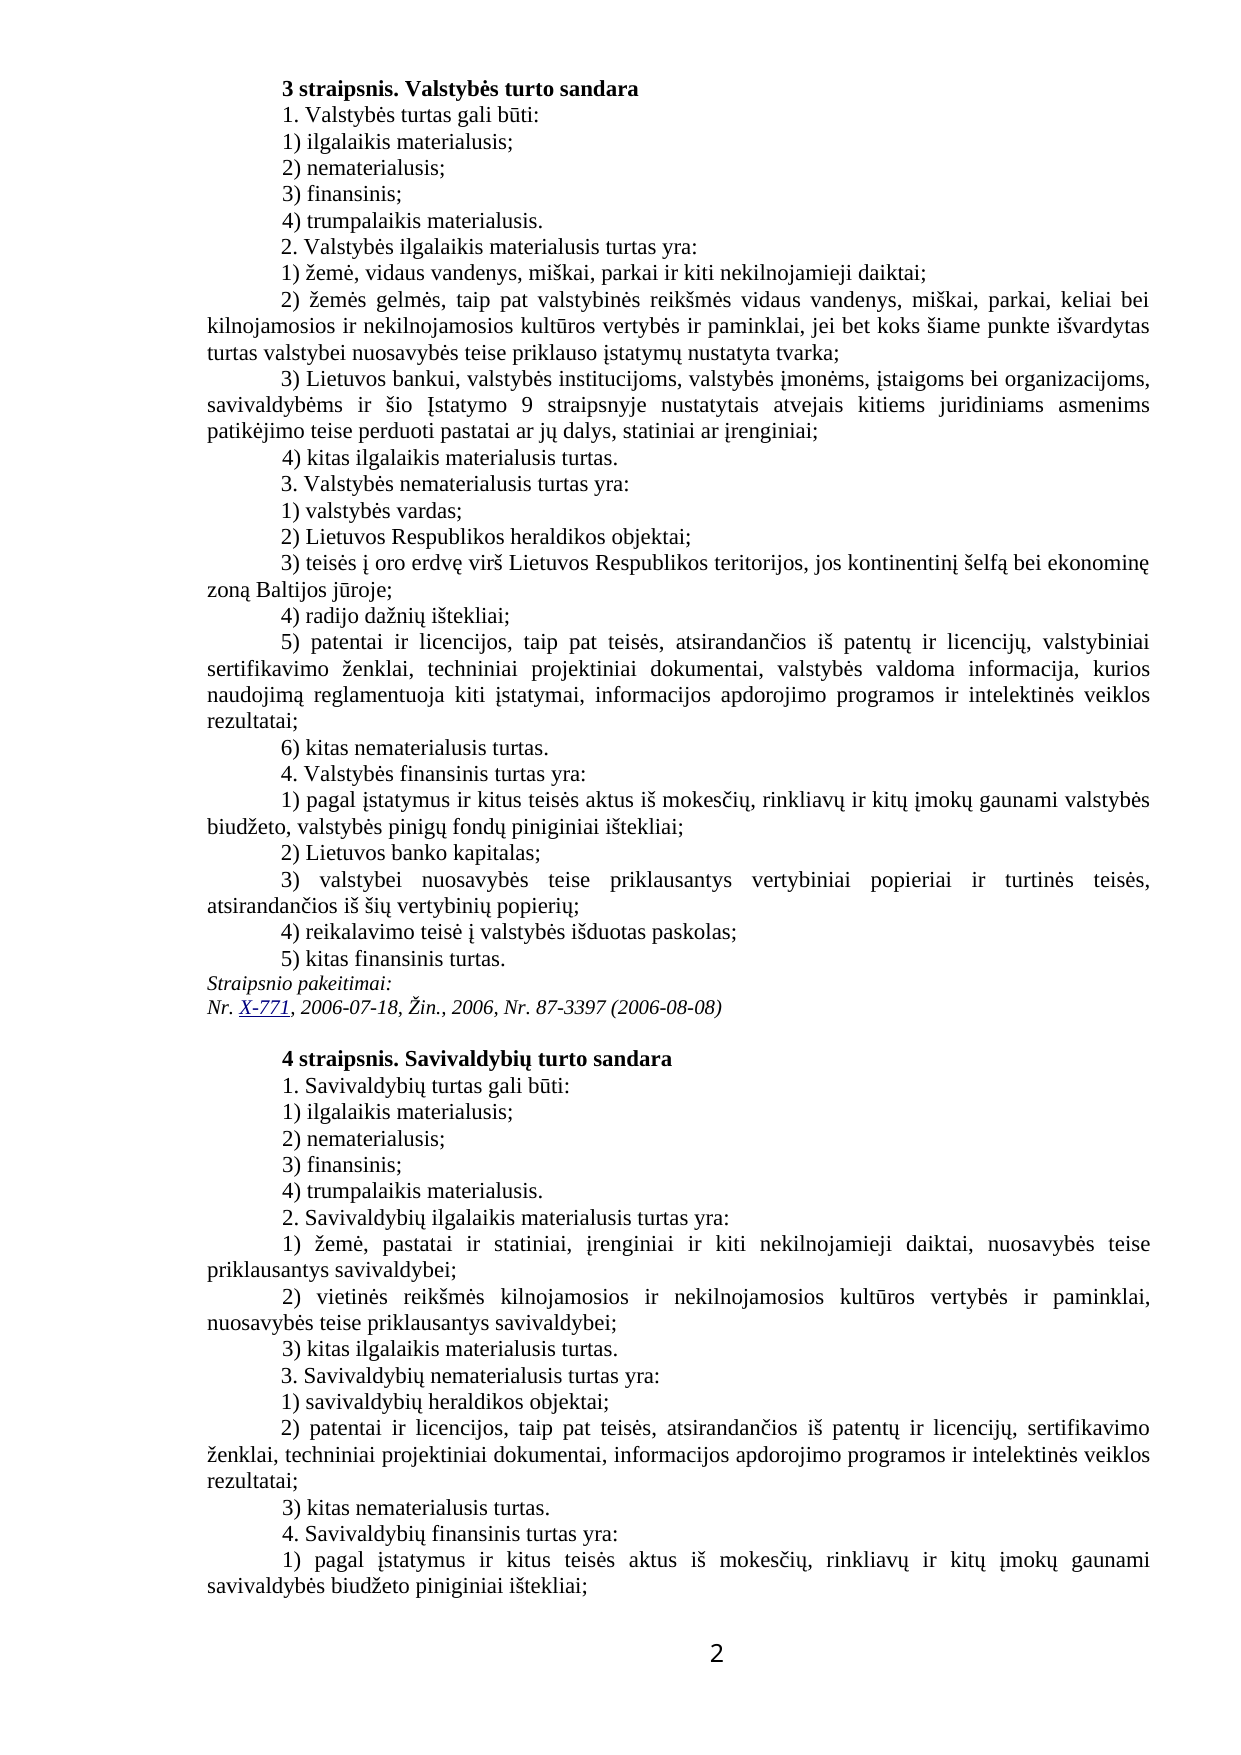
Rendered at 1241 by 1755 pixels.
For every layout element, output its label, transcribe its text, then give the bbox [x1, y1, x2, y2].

text Nr. X-771, 2006-07-18, Žin., 2006, Nr. 87-3397 (2006-08-08) [207, 995, 1152, 1019]
text 1) žemė, pastatai ir statiniai, įrenginiai ir kiti nekilnojamieji daiktai, nuosavybės teise priklausantys savivaldybei; [207, 1230, 1152, 1283]
text 4. Savivaldybių finansinis turtas yra: [207, 1520, 1152, 1546]
text 2. Savivaldybių ilgalaikis materialusis turtas yra: [207, 1204, 1152, 1230]
text 3) Lietuvos bankui, valstybės institucijoms, valstybės įmonėms, įstaigoms bei organizacijoms, savivaldybėms ir šio Įstatymo 9 straipsnyje nustatytais atvejais kitiems juridiniams asmenims patikėjimo teise perduoti pastatai ar jų dalys, statiniai ar įrenginiai; [207, 365, 1152, 444]
text 2) patentai ir licencijos, taip pat teisės, atsirandančios iš patentų ir licencijų, sertifikavimo ženklai, techniniai projektiniai dokumentai, informacijos apdorojimo programos ir intelektinės veiklos rezultatai; [207, 1414, 1152, 1493]
text 3 straipsnis. Valstybės turto sandara [207, 75, 1152, 101]
text 2) nematerialusis; [207, 154, 1152, 180]
text 4 straipsnis. Savivaldybių turto sandara [207, 1046, 1152, 1072]
text 4) radijo dažnių ištekliai; [207, 602, 1152, 628]
text 1) pagal įstatymus ir kitus teisės aktus iš mokesčių, rinkliavų ir kitų įmokų gaunami valstybės biudžeto, valstybės pinigų fondų piniginiai ištekliai; [207, 787, 1152, 839]
text 1) žemė, vidaus vandenys, miškai, parkai ir kiti nekilnojamieji daiktai; [207, 259, 1152, 286]
text 1) valstybės vardas; [207, 497, 1152, 523]
text 3) teisės į oro erdvę virš Lietuvos Respublikos teritorijos, jos kontinentinį šelfą bei ekonominę zoną Baltijos jūroje; [207, 549, 1152, 602]
text 1) pagal įstatymus ir kitus teisės aktus iš mokesčių, rinkliavų ir kitų įmokų gaunami savivaldybės biudžeto piniginiai ištekliai; [207, 1546, 1152, 1599]
text 3) kitas nematerialusis turtas. [207, 1493, 1152, 1520]
text 3) finansinis; [207, 1151, 1152, 1177]
text 1) ilgalaikis materialusis; [207, 1098, 1152, 1124]
text 3. Savivaldybių nematerialusis turtas yra: [207, 1362, 1152, 1388]
text 1. Valstybės turtas gali būti: [207, 101, 1152, 128]
text 2) nematerialusis; [207, 1124, 1152, 1151]
text Straipsnio pakeitimai: [207, 971, 1152, 995]
text 3. Valstybės nematerialusis turtas yra: [207, 470, 1152, 497]
text 4. Valstybės finansinis turtas yra: [207, 760, 1152, 787]
text 3) valstybei nuosavybės teise priklausantys vertybiniai popieriai ir turtinės teisės, atsirandančios iš šių vertybinių popierių; [207, 866, 1152, 918]
text 4) kitas ilgalaikis materialusis turtas. [207, 444, 1152, 470]
text 2) žemės gelmės, taip pat valstybinės reikšmės vidaus vandenys, miškai, parkai, keliai bei kilnojamosios ir nekilnojamosios kultūros vertybės ir paminklai, jei bet koks šiame punkte išvardytas turtas valstybei nuosavybės teise priklauso įstatymų nustatyta tvarka; [207, 286, 1152, 365]
text 4) trumpalaikis materialusis. [207, 1177, 1152, 1204]
text 2) Lietuvos Respublikos heraldikos objektai; [207, 523, 1152, 549]
text 6) kitas nematerialusis turtas. [207, 734, 1152, 760]
text 5) kitas finansinis turtas. [207, 945, 1152, 971]
text 4) reikalavimo teisė į valstybės išduotas paskolas; [207, 918, 1152, 945]
text 2) vietinės reikšmės kilnojamosios ir nekilnojamosios kultūros vertybės ir paminklai, nuosavybės teise priklausantys savivaldybei; [207, 1283, 1152, 1335]
text 4) trumpalaikis materialusis. [207, 207, 1152, 233]
text 3) finansinis; [207, 180, 1152, 207]
text 1. Savivaldybių turtas gali būti: [207, 1072, 1152, 1098]
text 1) savivaldybių heraldikos objektai; [207, 1388, 1152, 1414]
text 2. Valstybės ilgalaikis materialusis turtas yra: [207, 233, 1152, 259]
text 3) kitas ilgalaikis materialusis turtas. [207, 1335, 1152, 1362]
text 1) ilgalaikis materialusis; [207, 128, 1152, 154]
text 5) patentai ir licencijos, taip pat teisės, atsirandančios iš patentų ir licencijų, valstybiniai sertifikavimo ženklai, techniniai projektiniai dokumentai, valstybės valdoma informacija, kurios naudojimą reglamentuoja kiti įstatymai, informacijos apdorojimo programos ir intelektinės veiklos rezultatai; [207, 628, 1152, 734]
text 2) Lietuvos banko kapitalas; [207, 839, 1152, 866]
